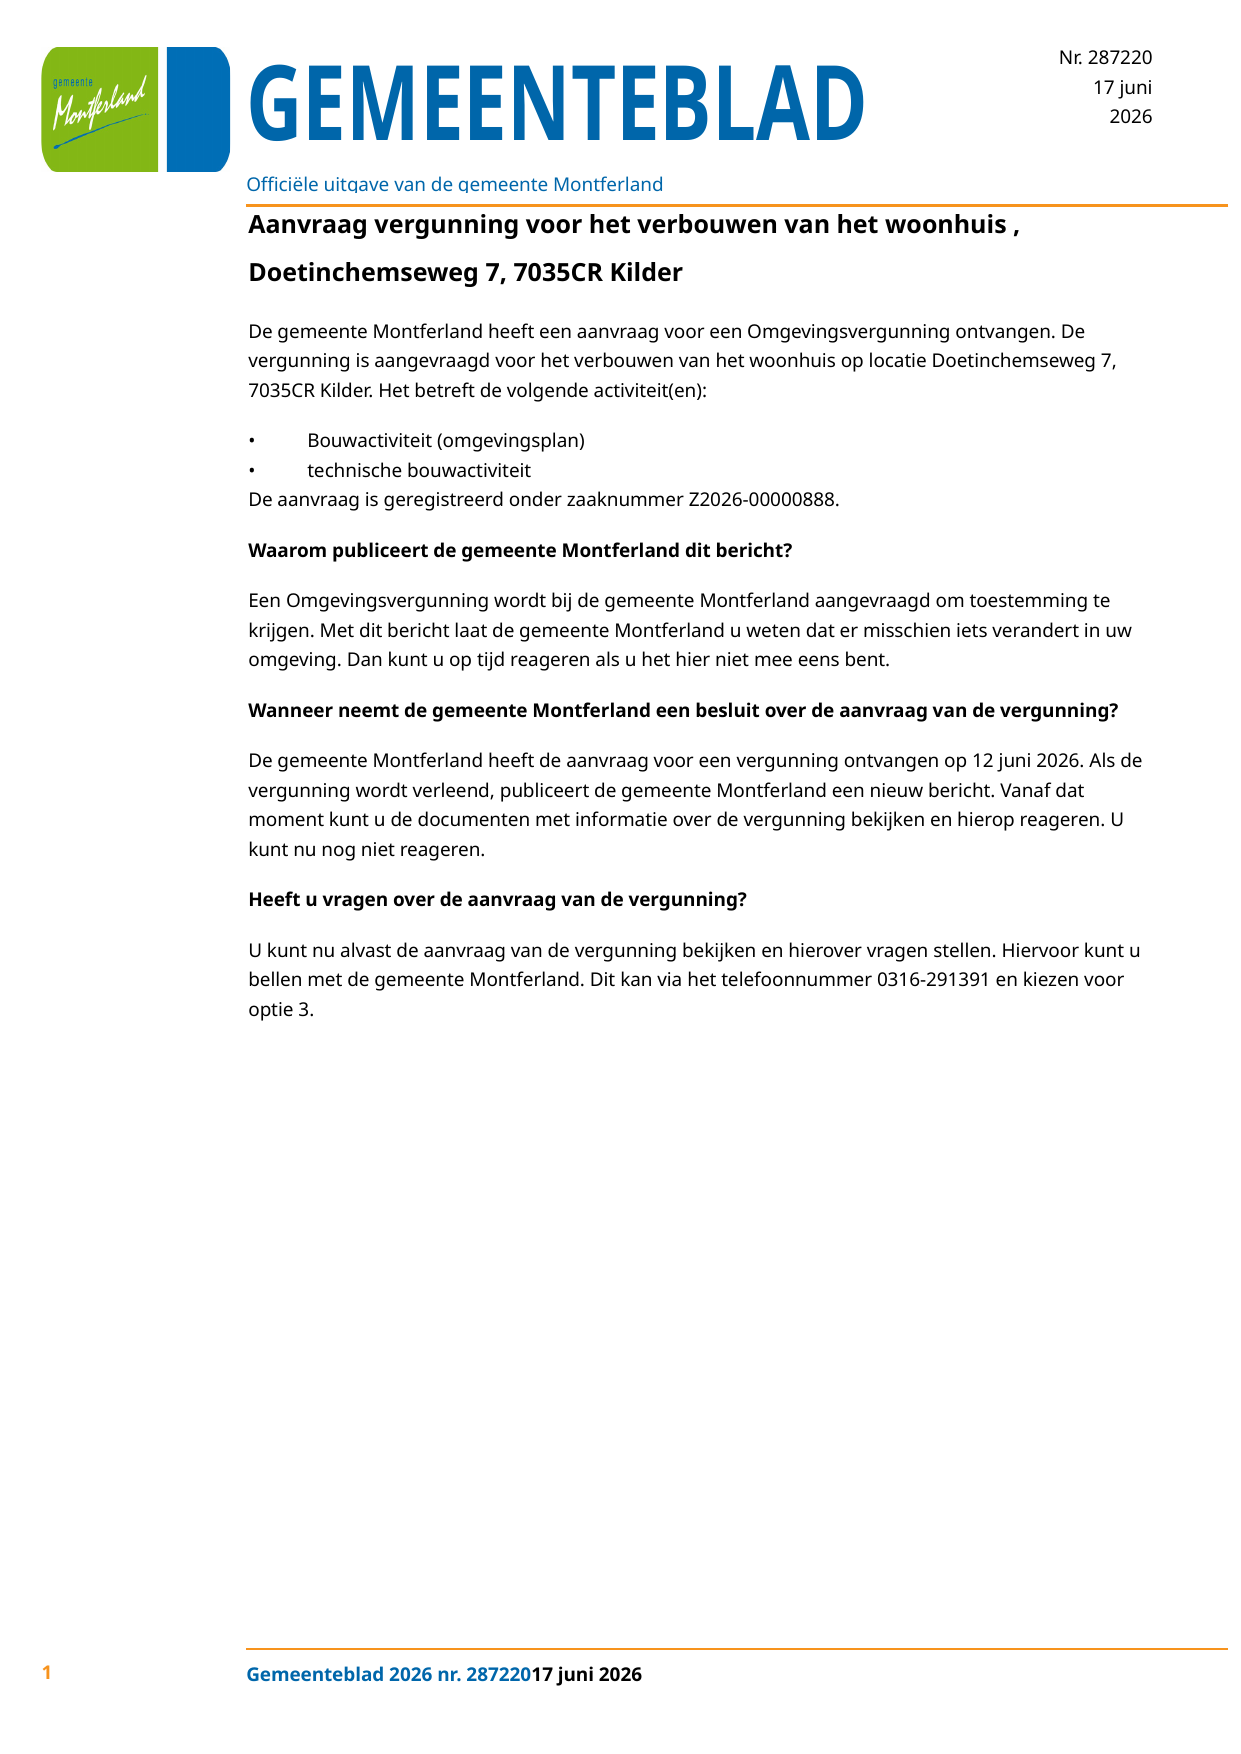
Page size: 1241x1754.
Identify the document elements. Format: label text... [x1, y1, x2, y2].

text De aanvraag is geregistreerd onder zaaknummer Z2026-00000888. [248, 487, 1152, 512]
text Een Omgevingsvergunning wordt bij de gemeente Montferland aangevraagd om toestemming te krijgen. Met dit bericht laat de gemeente Montferland u weten dat er misschien iets verandert in uw omgeving. Dan kunt u op tijd reageren als u het hier niet mee eens bent. [248, 587, 1152, 672]
text Wanneer neemt de gemeente Montferland een besluit over de aanvraag van de vergunning? [248, 697, 1152, 723]
text Waarom publiceert de gemeente Montferland dit bericht? [248, 537, 1152, 563]
text De gemeente Montferland heeft de aanvraag voor een vergunning ontvangen op 12 juni 2026. Als de vergunning wordt verleend, publiceert de gemeente Montferland een nieuw bericht. Vanaf dat moment kunt u de documenten met informatie over de vergunning bekijken en hierop reageren. U kunt nu nog niet reageren. [248, 747, 1152, 862]
text De gemeente Montferland heeft een aanvraag voor een Omgevingsvergunning ontvangen. De vergunning is aangevraagd voor het verbouwen van het woonhuis op locatie Doetinchemseweg 7, 7035CR Kilder. Het betreft de volgende activiteit(en): [248, 318, 1152, 403]
text U kunt nu alvast de aanvraag van de vergunning bekijken en hierover vragen stellen. Hiervoor kunt u bellen met de gemeente Montferland. Dit kan via het telefoonnummer 0316-291391 en kiezen voor optie 3. [248, 937, 1152, 1022]
list Bouwactiviteit (omgevingsplan) [248, 427, 1152, 453]
list technische bouwactiviteit [248, 457, 1152, 483]
text Heeft u vragen over de aanvraag van de vergunning? [248, 887, 1152, 912]
text Aanvraag vergunning voor het verbouwen van het woonhuis , Doetinchemseweg 7, 7035CR Kilder [248, 207, 1152, 288]
picture [41, 47, 231, 172]
